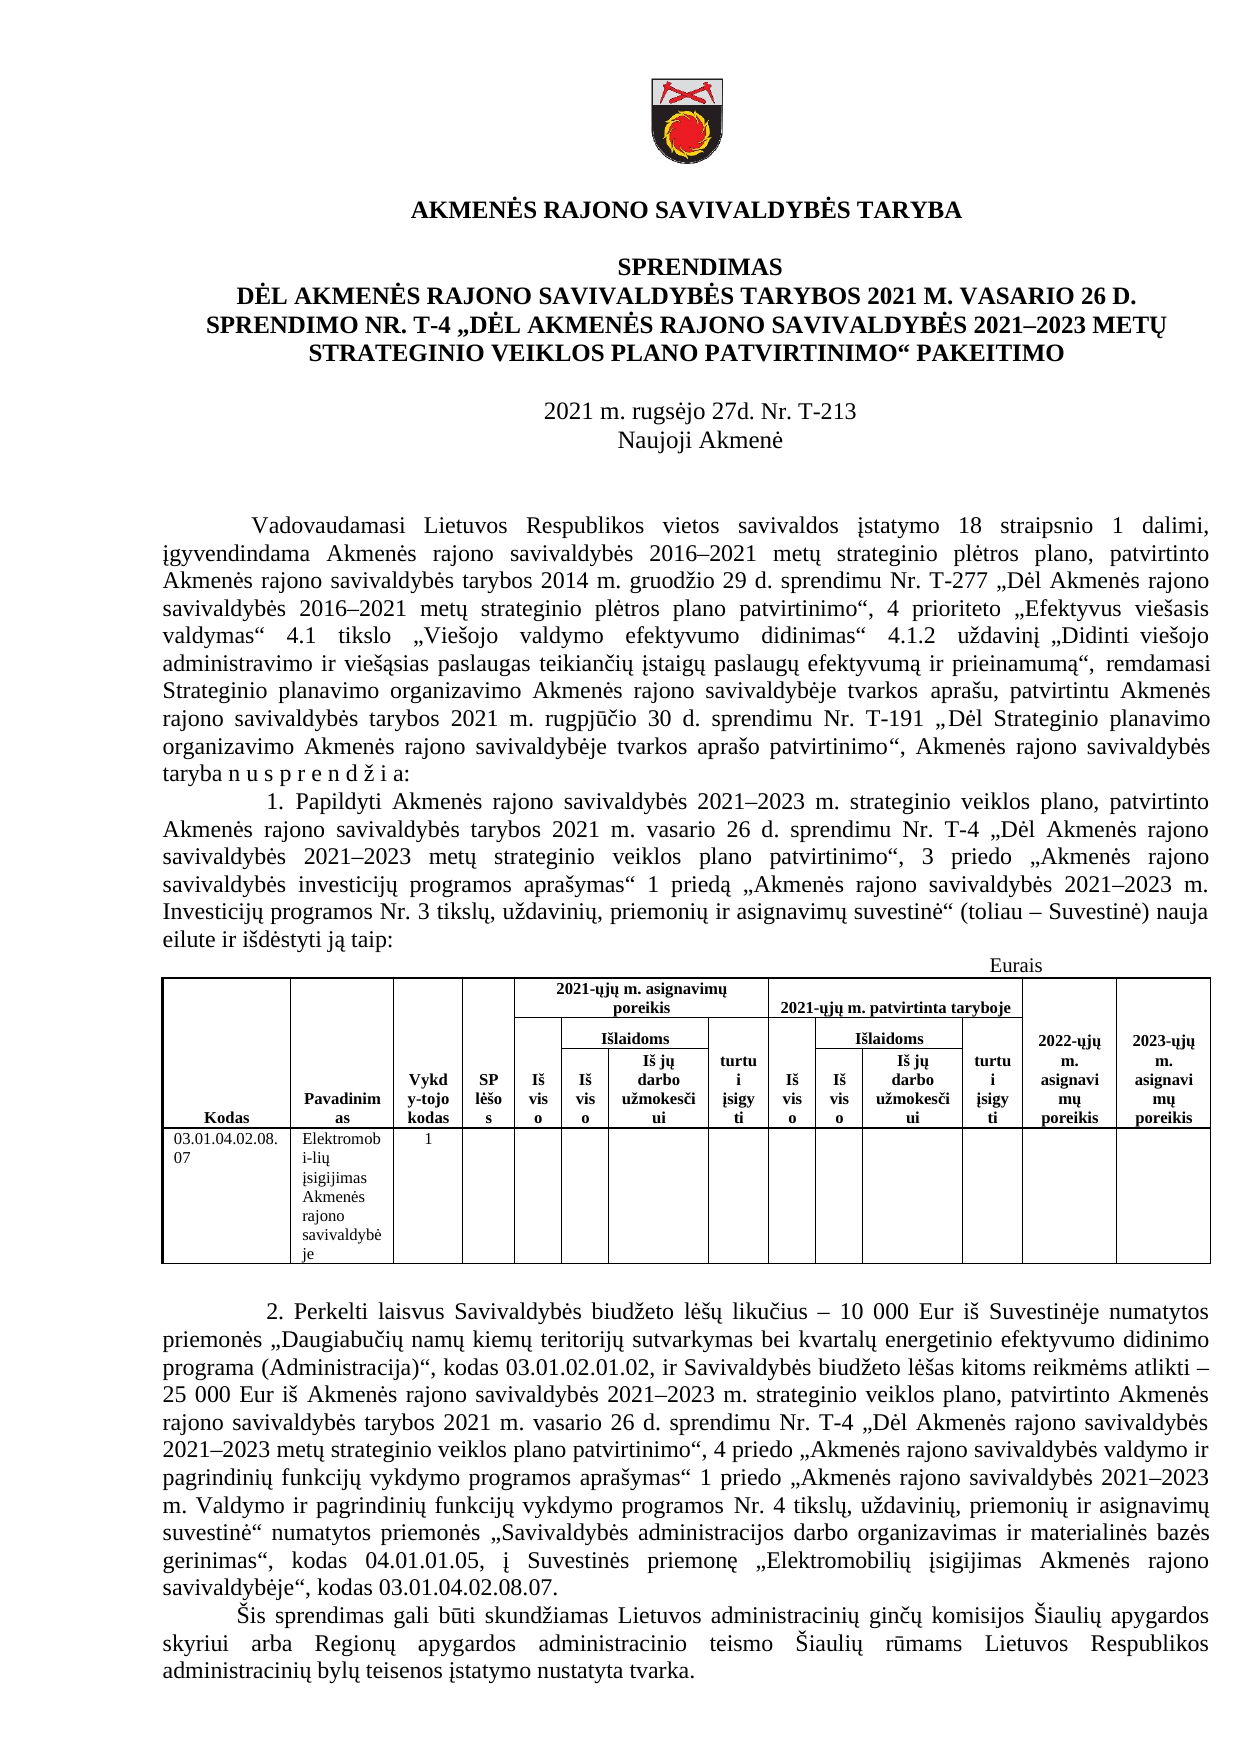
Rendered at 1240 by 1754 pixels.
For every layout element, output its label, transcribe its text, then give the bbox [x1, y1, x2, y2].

text STRATEGINIO VEIKLOS PLANO PATVIRTINIMO“ PAKEITIMO [162, 338, 1211, 367]
text SPRENDIMO NR. T-4 „DĖL AKMENĖS RAJONO SAVIVALDYBĖS 2021–2023 METŲ [162, 310, 1211, 338]
text Eurais [162, 953, 1211, 977]
table_header Vykdy-tojo kodas [394, 979, 462, 1127]
table_header 2021-ųjų m. patvirtinta taryboje [769, 979, 1022, 1017]
table_cell Iš viso [562, 1049, 608, 1127]
table_cell [609, 1129, 708, 1263]
table_cell [562, 1129, 608, 1263]
table_cell [515, 1129, 561, 1263]
table_cell Išlaidoms [816, 1018, 962, 1048]
table_cell Iš jų darbo užmokesčiui [863, 1049, 962, 1127]
text Naujoji Akmenė [162, 425, 1238, 453]
table_header 2021-ųjų m. asignavimų poreikis [515, 979, 768, 1017]
table_cell 1 [394, 1129, 462, 1263]
table_cell Iš jų darbo užmokesčiui [609, 1049, 708, 1127]
table_cell [963, 1129, 1022, 1263]
table_header Pavadinimas [291, 979, 393, 1127]
table_cell turtui įsigyti [963, 1018, 1022, 1127]
table_cell Iš viso [515, 1018, 561, 1127]
table_cell [1023, 1129, 1116, 1263]
text 1. Papildyti Akmenės rajono savivaldybės 2021–2023 m. strateginio veiklos plano, patvirtinto Akmenės rajono savivaldybės tarybos 2021 m. vasario 26 d. sprendimu Nr. T-4 „Dėl Akmenės rajono savivaldybės 2021–2023 metų strateginio veiklos plano patvirtinimo“, 3 priedo „Akmenės rajono savivaldybės investicijų programos aprašymas“ 1 priedą „Akmenės rajono savivaldybės 2021–2023 m. Investicijų programos Nr. 3 tikslų, uždavinių, priemonių ir asignavimų suvestinė“ (toliau – Suvestinė) nauja eilute ir išdėstyti ją taip: [162, 787, 1211, 953]
table_cell turtui įsigyti [709, 1018, 768, 1127]
table_cell [769, 1129, 815, 1263]
text 2021 m. rugsėjo 27d. Nr. T-213 [162, 396, 1238, 425]
table_header Kodas [164, 979, 290, 1127]
text AKMENĖS RAJONO SAVIVALDYBĖS TARYBA [162, 195, 1211, 223]
table_cell 03.01.04.02.08.07 [164, 1129, 290, 1263]
table_cell Išlaidoms [562, 1018, 708, 1048]
text Šis sprendimas gali būti skundžiamas Lietuvos administracinių ginčų komisijos Šiaulių apygardos skyriui arba Regionų apygardos administracinio teismo Šiaulių rūmams Lietuvos Respublikos administracinių bylų teisenos įstatymo nustatyta tvarka. [162, 1601, 1211, 1684]
table_cell [463, 1129, 514, 1263]
text 2. Perkelti laisvus Savivaldybės biudžeto lėšų likučius – 10 000 Eur iš Suvestinėje numatytos priemonės „Daugiabučių namų kiemų teritorijų sutvarkymas bei kvartalų energetinio efektyvumo didinimo programa (Administracija)“, kodas 03.01.02.01.02, ir Savivaldybės biudžeto lėšas kitoms reikmėms atlikti – 25 000 Eur iš Akmenės rajono savivaldybės 2021–2023 m. strateginio veiklos plano, patvirtinto Akmenės rajono savivaldybės tarybos 2021 m. vasario 26 d. sprendimu Nr. T-4 „Dėl Akmenės rajono savivaldybės 2021–2023 metų strateginio veiklos plano patvirtinimo“, 4 priedo „Akmenės rajono savivaldybės valdymo ir pagrindinių funkcijų vykdymo programos aprašymas“ 1 priedo „Akmenės rajono savivaldybės 2021–2023 m. Valdymo ir pagrindinių funkcijų vykdymo programos Nr. 4 tikslų, uždavinių, priemonių ir asignavimų suvestinė“ numatytos priemonės „Savivaldybės administracijos darbo organizavimas ir materialinės bazės gerinimas“, kodas 04.01.01.05, į Suvestinės priemonę „Elektromobilių įsigijimas Akmenės rajono savivaldybėje“, kodas 03.01.04.02.08.07. [162, 1297, 1211, 1601]
table_header 2023-ųjų m. asignavimų poreikis [1117, 979, 1210, 1127]
table_cell [863, 1129, 962, 1263]
table_cell Iš viso [769, 1018, 815, 1127]
text Vadovaudamasi Lietuvos Respublikos vietos savivaldos įstatymo 18 straipsnio 1 dalimi, įgyvendindama Akmenės rajono savivaldybės 2016–2021 metų strateginio plėtros plano, patvirtinto Akmenės rajono savivaldybės tarybos 2014 m. gruodžio 29 d. sprendimu Nr. T-277 „Dėl Akmenės rajono savivaldybės 2016–2021 metų strateginio plėtros plano patvirtinimo“, 4 prioriteto „Efektyvus viešasis valdymas“ 4.1 tikslo „Viešojo valdymo efektyvumo didinimas“ 4.1.2 uždavinį „Didinti viešojo administravimo ir viešąsias paslaugas teikiančių įstaigų paslaugų efektyvumą ir prieinamumą“, remdamasi Strateginio planavimo organizavimo Akmenės rajono savivaldybėje tvarkos aprašu, patvirtintu Akmenės rajono savivaldybės tarybos 2021 m. rugpjūčio 30 d. sprendimu Nr. T-191 „Dėl Strateginio planavimo organizavimo Akmenės rajono savivaldybėje tvarkos aprašo patvirtinimo“, Akmenės rajono savivaldybės taryba n u s p r e n d ž i a: [162, 511, 1211, 787]
table_cell Elektromobi-lių įsigijimas Akmenės rajono savivaldybėje [291, 1129, 393, 1263]
table_cell [1117, 1129, 1210, 1263]
table_cell Iš viso [816, 1049, 862, 1127]
text SPRENDIMAS [162, 252, 1238, 281]
table_cell [816, 1129, 862, 1263]
table_cell [709, 1129, 768, 1263]
table_header 2022-ųjų m. asignavimų poreikis [1023, 979, 1116, 1127]
table_header SP lėšos [463, 979, 514, 1127]
text DĖL AKMENĖS RAJONO SAVIVALDYBĖS TARYBOS 2021 M. VASARIO 26 D. [162, 281, 1211, 310]
